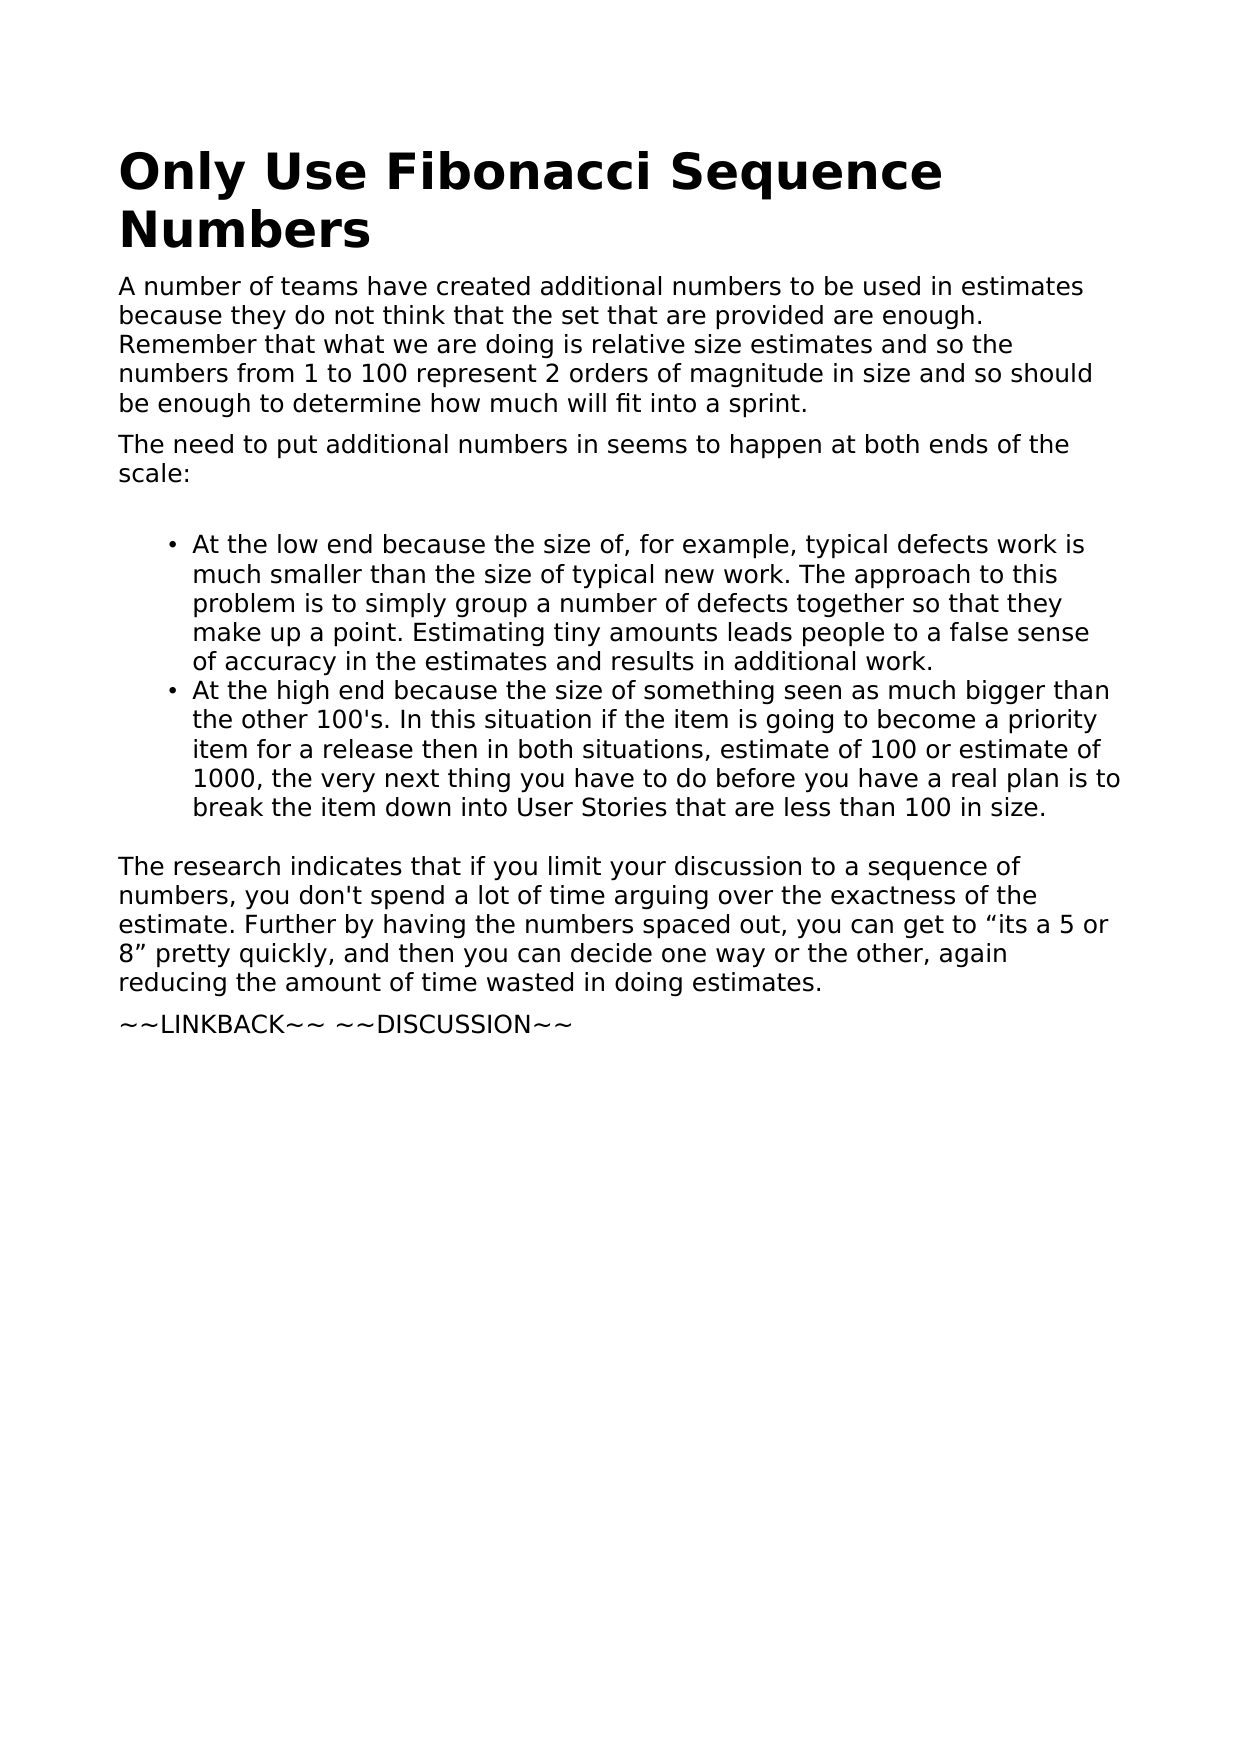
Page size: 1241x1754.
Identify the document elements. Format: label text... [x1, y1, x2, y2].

subtitle Only Use Fibonacci Sequence Numbers [118, 143, 1122, 259]
text ~~LINKBACK~~ ~~DISCUSSION~~ [118, 1010, 1122, 1039]
text A number of teams have created additional numbers to be used in estimates because they do not think that the set that are provided are enough. Remember that what we are doing is relative size estimates and so the numbers from 1 to 100 represent 2 orders of magnitude in size and so should be enough to determine how much will fit into a sprint. [118, 272, 1122, 418]
text The research indicates that if you limit your discussion to a sequence of numbers, you don't spend a lot of time arguing over the exactness of the estimate. Further by having the numbers spaced out, you can get to “its a 5 or 8” pretty quickly, and then you can decide one way or the other, again reducing the amount of time wasted in doing estimates. [118, 852, 1122, 998]
text The need to put additional numbers in seems to happen at both ends of the scale: [118, 430, 1122, 489]
list At the high end because the size of something seen as much bigger than the other 100's. In this situation if the item is going to become a priority item for a release then in both situations, estimate of 100 or estimate of 1000, the very next thing you have to do before you have a real plan is to break the item down into User Stories that are less than 100 in size. [177, 677, 1122, 822]
list At the low end because the size of, for example, typical defects work is much smaller than the size of typical new work. The approach to this problem is to simply group a number of defects together so that they make up a point. Estimating tiny amounts leads people to a false sense of accuracy in the estimates and results in additional work. [177, 531, 1122, 677]
